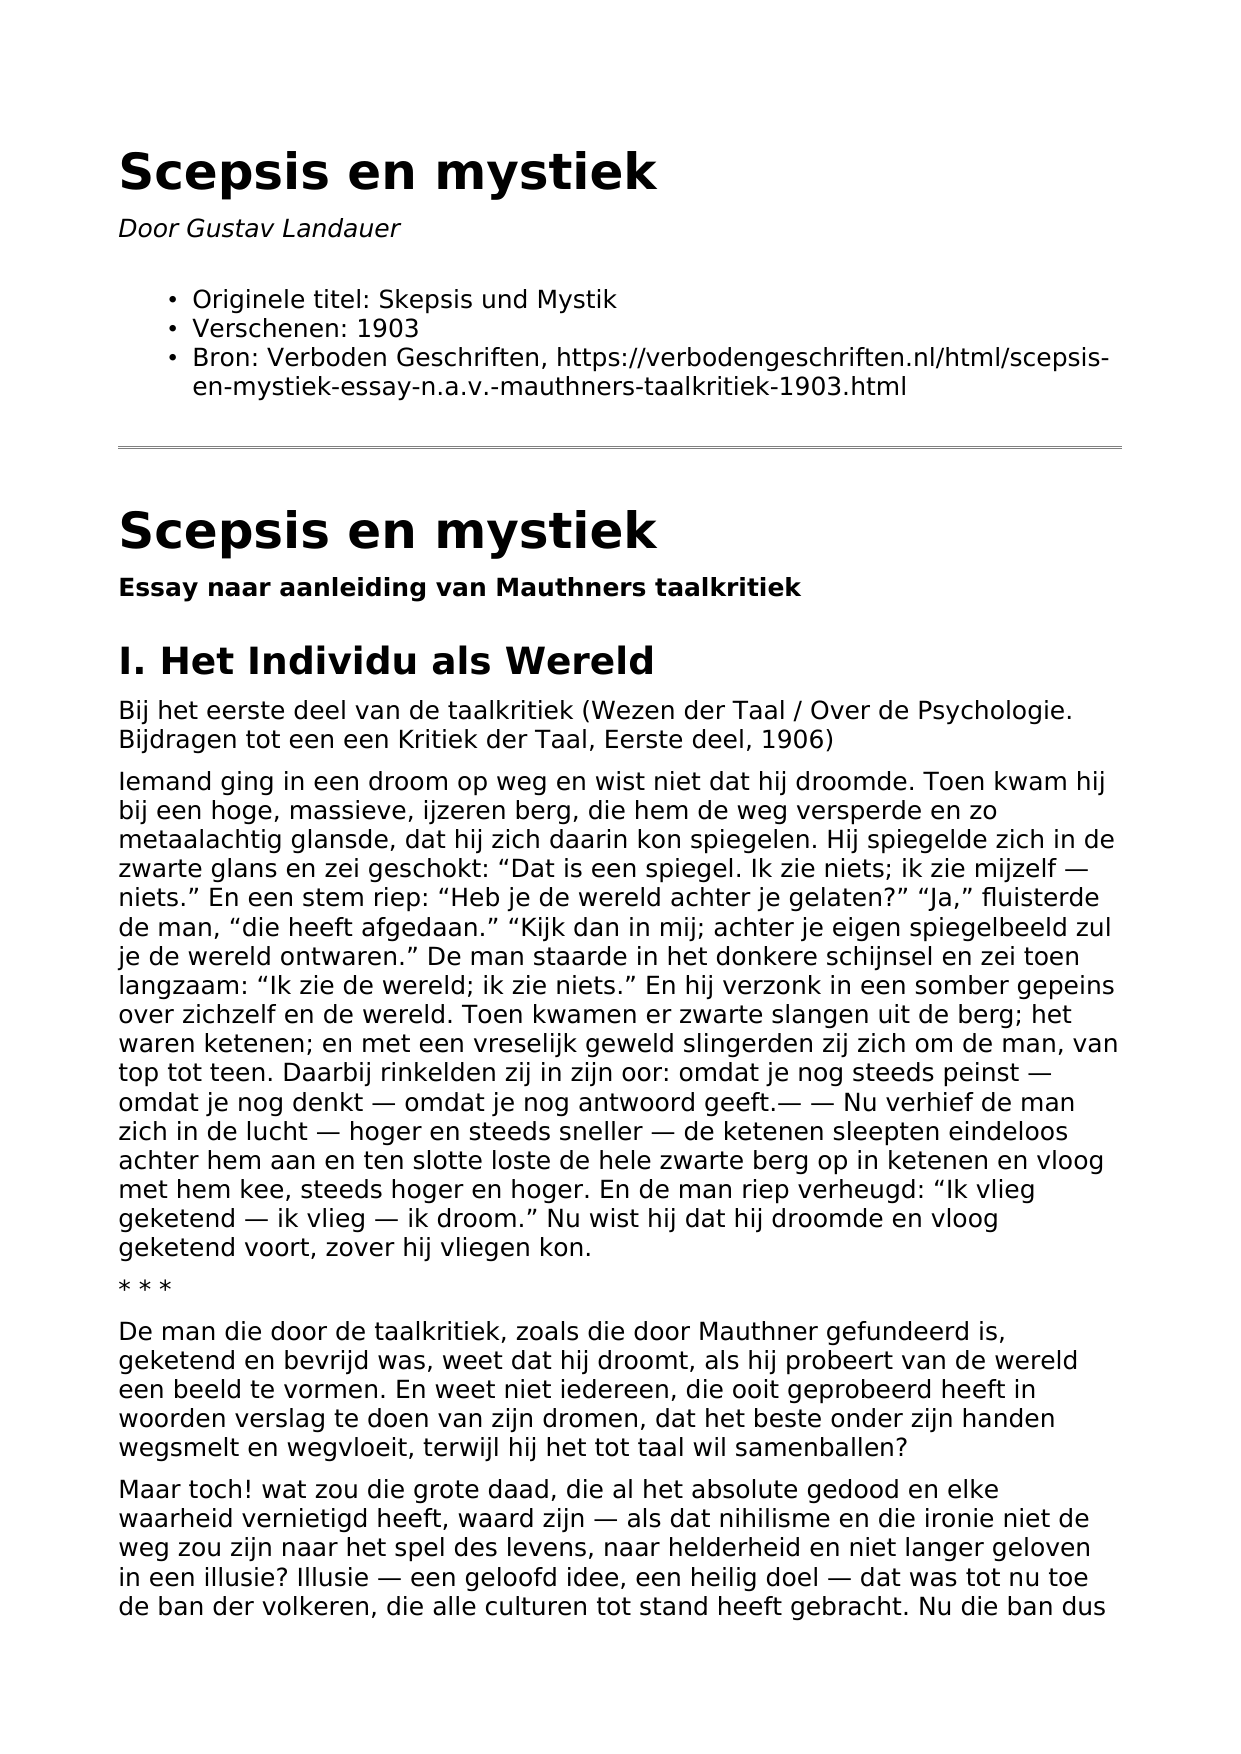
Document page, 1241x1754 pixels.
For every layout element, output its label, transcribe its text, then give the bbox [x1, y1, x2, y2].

text De man die door de taalkritiek, zoals die door Mauthner gefundeerd is, geketend en bevrijd was, weet dat hij droomt, als hij probeert van de wereld een beeld te vormen. En weet niet iedereen, die ooit geprobeerd heeft in woorden verslag te doen van zijn dromen, dat het beste onder zijn handen wegsmelt en wegvloeit, terwijl hij het tot taal wil samenballen? [118, 1317, 1122, 1463]
text Door Gustav Landauer [118, 214, 1122, 243]
list Originele titel: Skepsis und Mystik [177, 285, 1122, 314]
subtitle Scepsis en mystiek [118, 502, 1122, 561]
text Maar toch! wat zou die grote daad, die al het absolute gedood en elke waarheid vernietigd heeft, waard zijn — als dat nihilisme en die ironie niet de weg zou zijn naar het spel des levens, naar helderheid en niet langer geloven in een illusie? Illusie — een geloofd idee, een heilig doel — dat was tot nu toe de ban der volkeren, die alle culturen tot stand heeft gebracht. Nu die ban dus [118, 1475, 1122, 1621]
text Iemand ging in een droom op weg en wist niet dat hij droomde. Toen kwam hij bij een hoge, massieve, ijzeren berg, die hem de weg versperde en zo metaalachtig glansde, dat hij zich daarin kon spiegelen. Hij spiegelde zich in de zwarte glans en zei geschokt: “Dat is een spiegel. Ik zie niets; ik zie mijzelf — niets.” En een stem riep: “Heb je de wereld achter je gelaten?” “Ja,” fluisterde de man, “die heeft afgedaan.” “Kijk dan in mij; achter je eigen spiegelbeeld zul je de wereld ontwaren.” De man staarde in het donkere schijnsel en zei toen langzaam: “Ik zie de wereld; ik zie niets.” En hij verzonk in een somber gepeins over zichzelf en de wereld. Toen kwamen er zwarte slangen uit de berg; het waren ketenen; en met een vreselijk geweld slingerden zij zich om de man, van top tot teen. Daarbij rinkelden zij in zijn oor: omdat je nog steeds peinst — omdat je nog denkt — omdat je nog antwoord geeft.— — Nu verhief de man zich in de lucht — hoger en steeds sneller — de ketenen sleepten eindeloos achter hem aan en ten slotte loste de hele zwarte berg op in ketenen en vloog met hem kee, steeds hoger en hoger. En de man riep verheugd: “Ik vlieg geketend — ik vlieg — ik droom.” Nu wist hij dat hij droomde en vloog geketend voort, zover hij vliegen kon. [118, 767, 1122, 1263]
subtitle Scepsis en mystiek [118, 143, 1122, 201]
subtitle I. Het Individu als Wereld [118, 640, 1122, 683]
text Essay naar aanleiding van Mauthners taalkritiek [118, 573, 1122, 602]
text * * * [118, 1275, 1122, 1304]
list Bron: Verboden Geschriften, https://verbodengeschriften.nl/html/scepsis-en-mystiek-essay-n.a.v.-mauthners-taalkritiek-1903.html [177, 343, 1122, 402]
list Verschenen: 1903 [177, 314, 1122, 343]
text Bij het eerste deel van de taalkritiek (Wezen der Taal / Over de Psychologie. Bijdragen tot een een Kritiek der Taal, Eerste deel, 1906) [118, 696, 1122, 754]
